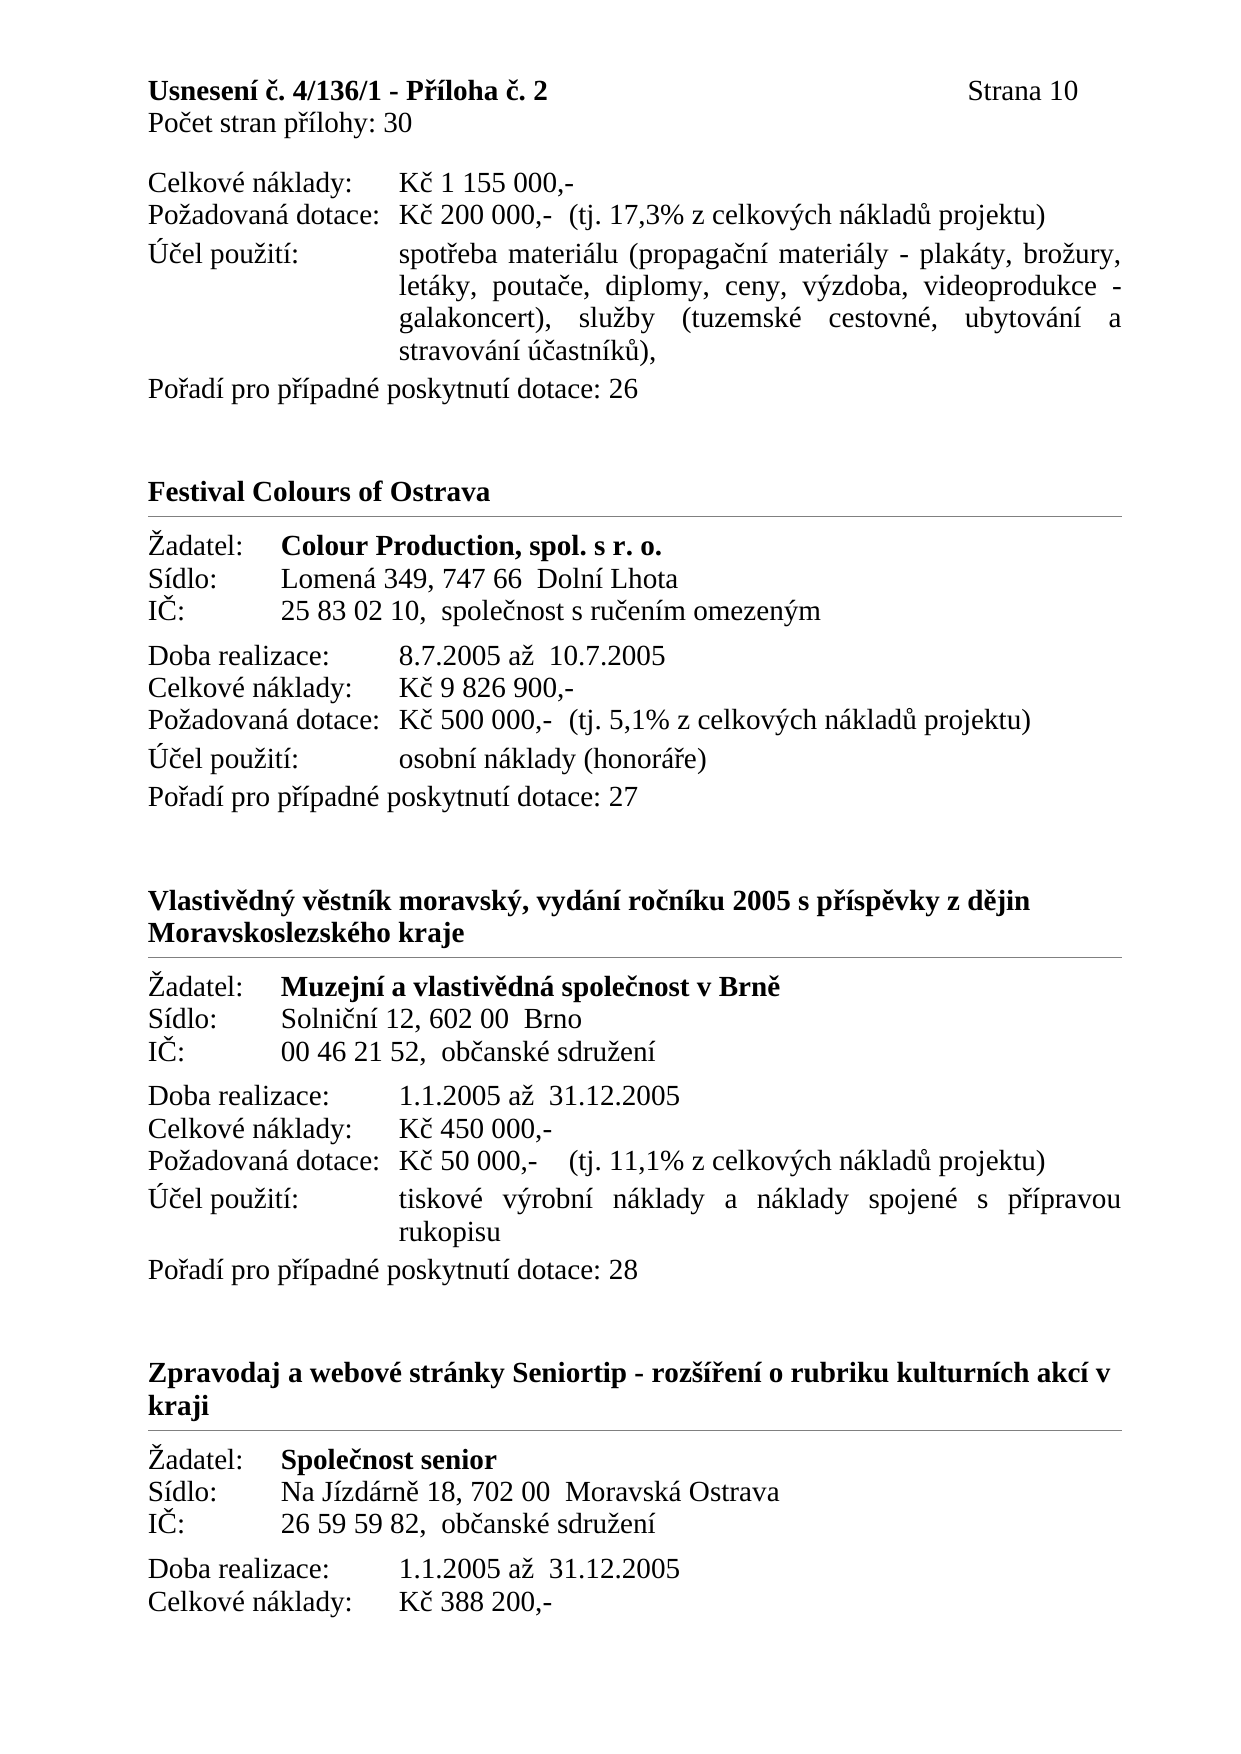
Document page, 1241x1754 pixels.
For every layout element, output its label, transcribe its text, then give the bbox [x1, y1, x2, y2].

text Celkové náklady: Kč 9 826 900,- [148, 671, 1122, 704]
text Celkové náklady: Kč 450 000,- [148, 1112, 1122, 1144]
text Doba realizace: 1.1.2005 až 31.12.2005 [148, 1080, 1122, 1112]
text IČ: 25 83 02 10, společnost s ručením omezeným [148, 594, 1122, 627]
text Sídlo: Lomená 349, 747 66 Dolní Lhota [148, 562, 1122, 594]
text Celkové náklady: Kč 1 155 000,- [148, 166, 1122, 198]
text Požadovaná dotace: Kč 500 000,- (tj. 5,1% z celkových nákladů projektu) [148, 704, 1122, 736]
text Doba realizace: 1.1.2005 až 31.12.2005 [148, 1553, 1122, 1585]
text Festival Colours of Ostrava [148, 476, 1122, 516]
text Žadatel: Colour Production, spol. s r. o. [148, 530, 1122, 562]
text Žadatel: Muzejní a vlastivědná společnost v Brně [148, 970, 1122, 1003]
text Účel použití: osobní náklady (honoráře) [148, 742, 1122, 774]
text Pořadí pro případné poskytnutí dotace: 28 [148, 1254, 1122, 1286]
text Pořadí pro případné poskytnutí dotace: 26 [148, 372, 1122, 405]
text IČ: 00 46 21 52, občanské sdružení [148, 1035, 1122, 1067]
text Požadovaná dotace: Kč 200 000,- (tj. 17,3% z celkových nákladů projektu) [148, 198, 1122, 231]
text IČ: 26 59 59 82, občanské sdružení [148, 1508, 1122, 1540]
text Sídlo: Solniční 12, 602 00 Brno [148, 1003, 1122, 1035]
text Účel použití: tiskové výrobní náklady a náklady spojené s přípravou rukopisu [148, 1183, 1122, 1247]
text Účel použití: spotřeba materiálu (propagační materiály - plakáty, brožury, letáky, poutače, diplomy, ceny, výzdoba, videoprodukce - galakoncert), služby (tuzemské cestovné, ubytování a stravování účastníků), [148, 237, 1122, 366]
text Požadovaná dotace: Kč 50 000,- (tj. 11,1% z celkových nákladů projektu) [148, 1144, 1122, 1177]
text Žadatel: Společnost senior [148, 1443, 1122, 1476]
text Doba realizace: 8.7.2005 až 10.7.2005 [148, 639, 1122, 671]
text Sídlo: Na Jízdárně 18, 702 00 Moravská Ostrava [148, 1476, 1122, 1508]
text Zpravodaj a webové stránky Seniortip - rozšíření o rubriku kulturních akcí v kraji [148, 1357, 1122, 1430]
text Celkové náklady: Kč 388 200,- [148, 1585, 1122, 1617]
text Vlastivědný věstník moravský, vydání ročníku 2005 s příspěvky z dějin Moravskoslezského kraje [148, 884, 1122, 957]
text Pořadí pro případné poskytnutí dotace: 27 [148, 781, 1122, 813]
